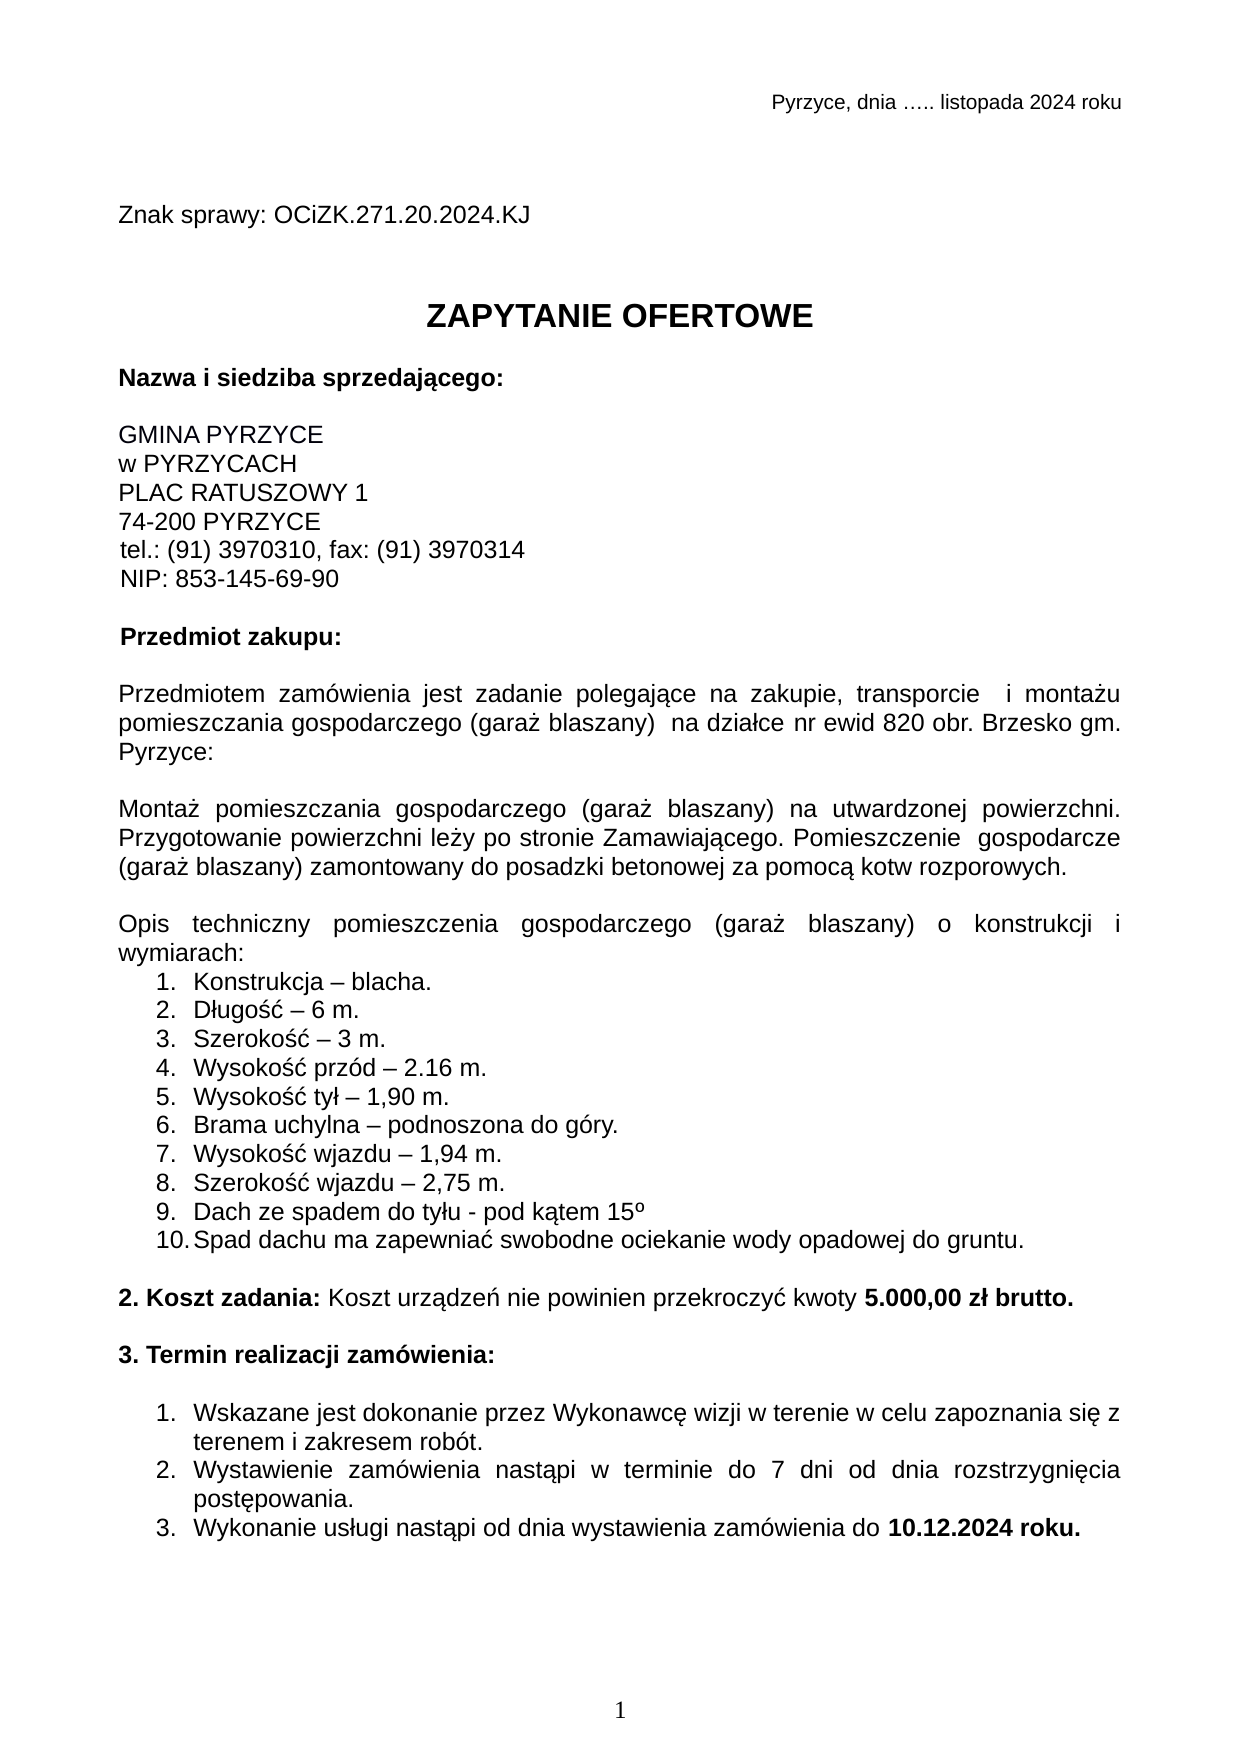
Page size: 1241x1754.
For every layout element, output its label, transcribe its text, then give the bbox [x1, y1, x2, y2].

text Przedmiot zakupu: [120, 622, 1122, 651]
text w PYRZYCACH [118, 449, 1122, 478]
list Długość – 6 m. [156, 996, 1122, 1024]
text Przedmiotem zamówienia jest zadanie polegające na zakupie, transporcie i montażu pomieszczania gospodarczego (garaż blaszany) na działce nr ewid 820 obr. Brzesko gm. Pyrzyce: [118, 679, 1122, 766]
list Dach ze spadem do tyłu - pod kątem 15º [156, 1197, 1122, 1226]
list Brama uchylna – podnoszona do góry. [156, 1111, 1122, 1139]
text 74-200 PYRZYCE [118, 507, 1122, 536]
text PLAC RATUSZOWY 1 [118, 478, 1122, 507]
text Znak sprawy: OCiZK.271.20.2024.KJ [118, 200, 1122, 229]
text 2. Koszt zadania: Koszt urządzeń nie powinien przekroczyć kwoty 5.000,00 zł brutto. [118, 1283, 1122, 1312]
list Wysokość wjazdu – 1,94 m. [156, 1139, 1122, 1168]
text GMINA PYRZYCE [118, 421, 1122, 449]
text NIP: 853-145-69-90 [120, 564, 1122, 593]
text 3. Termin realizacji zamówienia: [118, 1341, 1122, 1369]
list Wysokość przód – 2.16 m. [156, 1053, 1122, 1082]
list Wystawienie zamówienia nastąpi w terminie do 7 dni od dnia rozstrzygnięcia postępowania. [156, 1456, 1122, 1513]
list Wysokość tył – 1,90 m. [156, 1082, 1122, 1111]
text Opis techniczny pomieszczenia gospodarczego (garaż blaszany) o konstrukcji i wymiarach: [118, 909, 1122, 967]
text Pyrzyce, dnia ….. listopada 2024 roku [118, 90, 1122, 114]
text Montaż pomieszczania gospodarczego (garaż blaszany) na utwardzonej powierzchni. Przygotowanie powierzchni leży po stronie Zamawiającego. Pomieszczenie gospodarcze (garaż blaszany) zamontowany do posadzki betonowej za pomocą kotw rozporowych. [118, 794, 1122, 881]
list Wskazane jest dokonanie przez Wykonawcę wizji w terenie w celu zapoznania się z terenem i zakresem robót. [156, 1398, 1122, 1456]
text tel.: (91) 3970310, fax: (91) 3970314 [120, 536, 1122, 564]
list Szerokość wjazdu – 2,75 m. [156, 1168, 1122, 1197]
text Nazwa i siedziba sprzedającego: [118, 363, 1122, 392]
text ZAPYTANIE OFERTOWE [118, 296, 1122, 334]
list Wykonanie usługi nastąpi od dnia wystawienia zamówienia do 10.12.2024 roku. [156, 1513, 1122, 1542]
list Szerokość – 3 m. [156, 1024, 1122, 1053]
list Konstrukcja – blacha. [156, 967, 1122, 996]
list Spad dachu ma zapewniać swobodne ociekanie wody opadowej do gruntu. [156, 1226, 1122, 1254]
